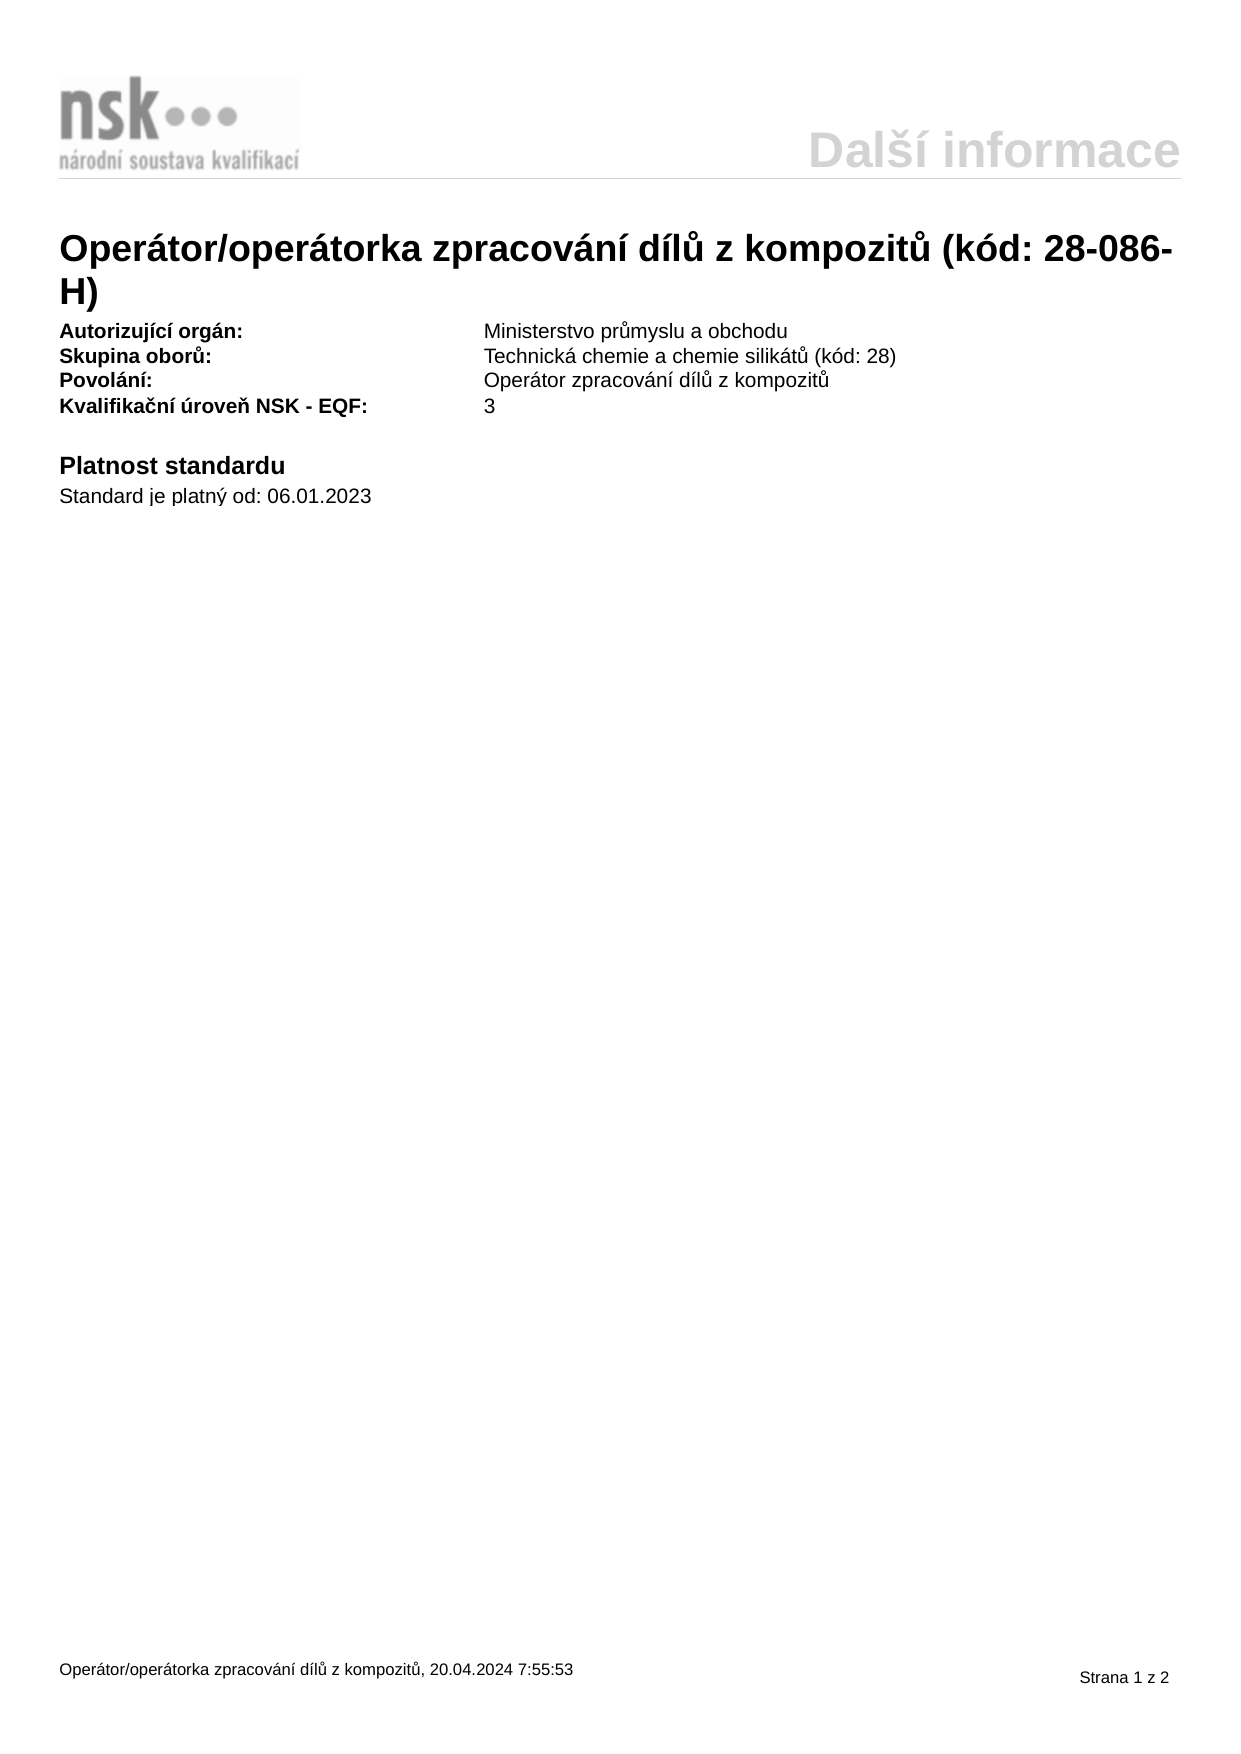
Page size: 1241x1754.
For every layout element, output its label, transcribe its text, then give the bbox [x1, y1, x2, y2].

table_cell [862, 1384, 1169, 1659]
table_cell [862, 418, 1169, 447]
table_cell Operátor zpracování dílů z kompozitů [484, 368, 1181, 393]
table_cell [59, 172, 483, 178]
table_cell Skupina oborů: [59, 344, 483, 368]
table_cell [626, 506, 862, 806]
table_cell [484, 196, 620, 224]
table_cell Platnost standardu [59, 448, 1181, 483]
table_cell [59, 1106, 483, 1383]
table_cell Ministerstvo průmyslu a obchodu [484, 319, 1181, 344]
table_cell [59, 196, 483, 224]
table_cell [1169, 1660, 1181, 1696]
table_header [621, 59, 626, 172]
table_cell 3 [484, 394, 1181, 417]
table_cell [59, 1384, 483, 1659]
table_cell [862, 806, 1169, 1106]
table_cell Povolání: [59, 368, 483, 392]
table_cell [59, 418, 483, 447]
table_cell [484, 1106, 620, 1383]
table_cell Operátor/operátorka zpracování dílů z kompozitů (kód: 28-086-H) [59, 224, 1181, 313]
table_cell [1169, 418, 1181, 447]
table_cell Autorizující orgán: [59, 319, 483, 343]
table_cell [1169, 196, 1181, 224]
table_cell [1169, 313, 1181, 319]
table_cell [620, 1384, 626, 1659]
table_cell Operátor/operátorka zpracování dílů z kompozitů, 20.04.2024 7:55:53 [59, 1660, 862, 1696]
table_cell [626, 196, 862, 224]
table_cell [620, 806, 626, 1106]
table_cell [1169, 1106, 1181, 1383]
table_cell [626, 313, 862, 319]
picture [58, 59, 621, 172]
table_cell [484, 418, 620, 447]
table_cell [484, 1384, 620, 1659]
table_cell [59, 313, 483, 319]
table_cell [59, 806, 483, 1106]
table_cell [620, 506, 626, 806]
table_cell [484, 806, 620, 1106]
table_cell [59, 179, 1181, 196]
table_cell [1169, 506, 1181, 806]
table_cell [620, 418, 626, 447]
table_cell [626, 1384, 862, 1659]
table_cell [484, 313, 620, 319]
table_cell [620, 196, 626, 224]
table_cell [59, 506, 483, 806]
table_cell Technická chemie a chemie silikátů (kód: 28) [484, 344, 1181, 368]
table_cell [620, 1106, 626, 1383]
table_cell [484, 506, 620, 806]
table_cell [626, 806, 862, 1106]
table_cell [484, 172, 620, 178]
table_cell [1169, 1384, 1181, 1659]
table_cell [862, 196, 1169, 224]
table_cell [862, 313, 1169, 319]
table_cell Kvalifikační úroveň NSK - EQF: [59, 394, 483, 417]
table_cell [862, 506, 1169, 806]
table_header Další informace [626, 59, 1181, 178]
table_cell Strana 1 z 2 [862, 1660, 1169, 1696]
table_cell [626, 418, 862, 447]
table_cell [1169, 806, 1181, 1106]
table_cell [626, 1106, 862, 1383]
table_cell Standard je platný od: 06.01.2023 [59, 484, 1181, 506]
table_cell [862, 1106, 1169, 1383]
